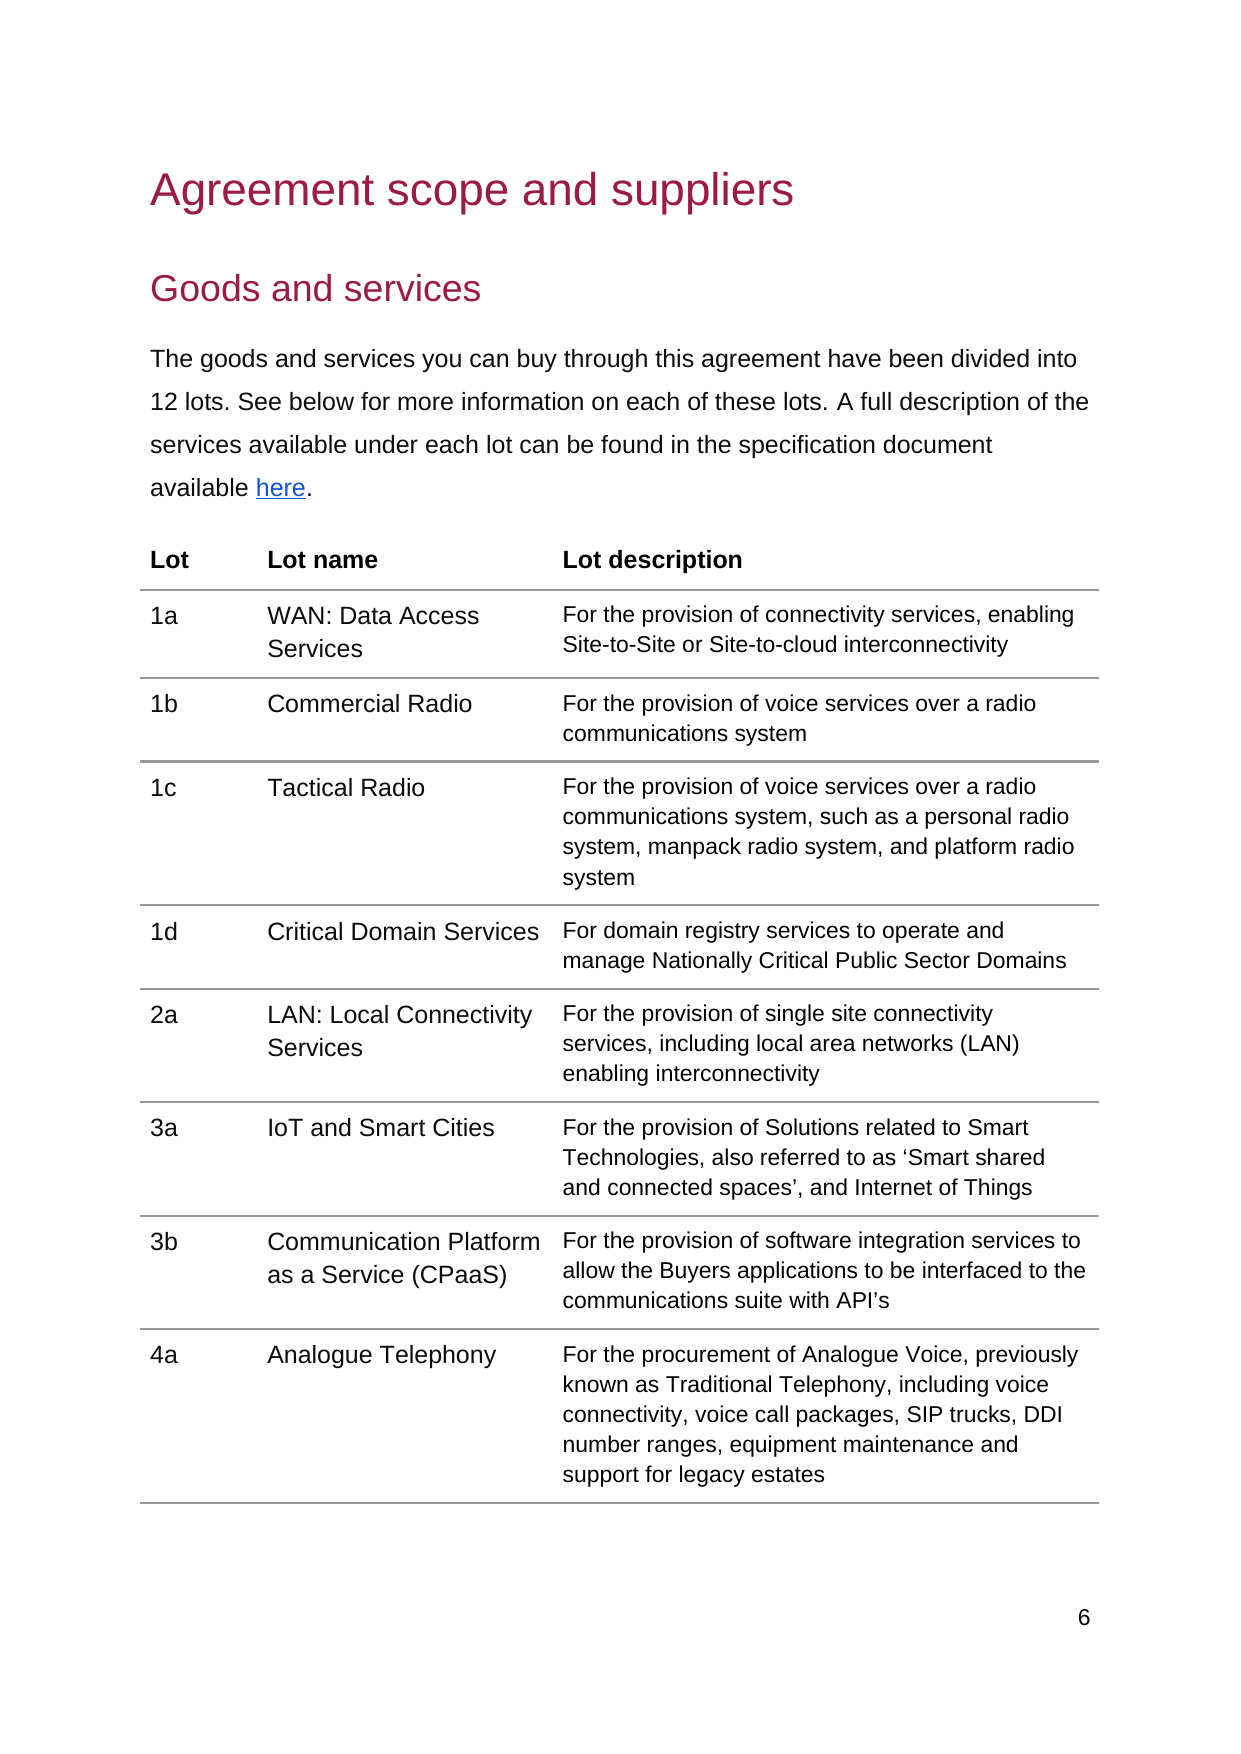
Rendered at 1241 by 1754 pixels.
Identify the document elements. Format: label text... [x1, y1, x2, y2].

table_cell 1b [140, 679, 257, 760]
table_cell For the provision of voice services over a radio communications system, such as a personal radio system, manpack radio system, and platform radio system [552, 763, 1098, 904]
table_cell 3b [140, 1217, 257, 1328]
table_cell For the provision of Solutions related to Smart Technologies, also referred to as ‘Smart shared and connected spaces’, and Internet of Things [552, 1103, 1098, 1214]
table_header Lot name [257, 535, 552, 588]
table_cell For domain registry services to operate and manage Nationally Critical Public Sector Domains [552, 906, 1098, 987]
table_cell For the provision of single site connectivity services, including local area networks (LAN) enabling interconnectivity [552, 990, 1098, 1101]
subtitle Goods and services [150, 267, 1090, 310]
table_cell 2a [140, 990, 257, 1101]
table_cell Tactical Radio [257, 763, 552, 904]
table_cell IoT and Smart Cities [257, 1103, 552, 1214]
subtitle Agreement scope and suppliers [150, 162, 1090, 215]
table_cell WAN: Data Access Services [257, 591, 552, 677]
table_cell 4a [140, 1330, 257, 1502]
table_cell For the provision of voice services over a radio communications system [552, 679, 1098, 760]
table_cell Communication Platform as a Service (CPaaS) [257, 1217, 552, 1328]
table_cell 1c [140, 763, 257, 904]
table_cell LAN: Local Connectivity Services [257, 990, 552, 1101]
table_cell Critical Domain Services [257, 906, 552, 987]
table_cell 1d [140, 906, 257, 987]
table_cell For the procurement of Analogue Voice, previously known as Traditional Telephony, including voice connectivity, voice call packages, SIP trucks, DDI number ranges, equipment maintenance and support for legacy estates [552, 1330, 1098, 1502]
table_cell 1a [140, 591, 257, 677]
table_cell For the provision of connectivity services, enabling Site-to-Site or Site-to-cloud interconnectivity [552, 591, 1098, 677]
table_cell 3a [140, 1103, 257, 1214]
text The goods and services you can buy through this agreement have been divided into 12 lots. See below for more information on each of these lots. A full description of the services available under each lot can be found in the specification document available here. [150, 344, 1090, 502]
table_cell Commercial Radio [257, 679, 552, 760]
table_cell Analogue Telephony [257, 1330, 552, 1502]
table_cell For the provision of software integration services to allow the Buyers applications to be interfaced to the communications suite with API’s [552, 1217, 1098, 1328]
table_header Lot [140, 535, 257, 588]
table_header Lot description [552, 535, 1098, 588]
